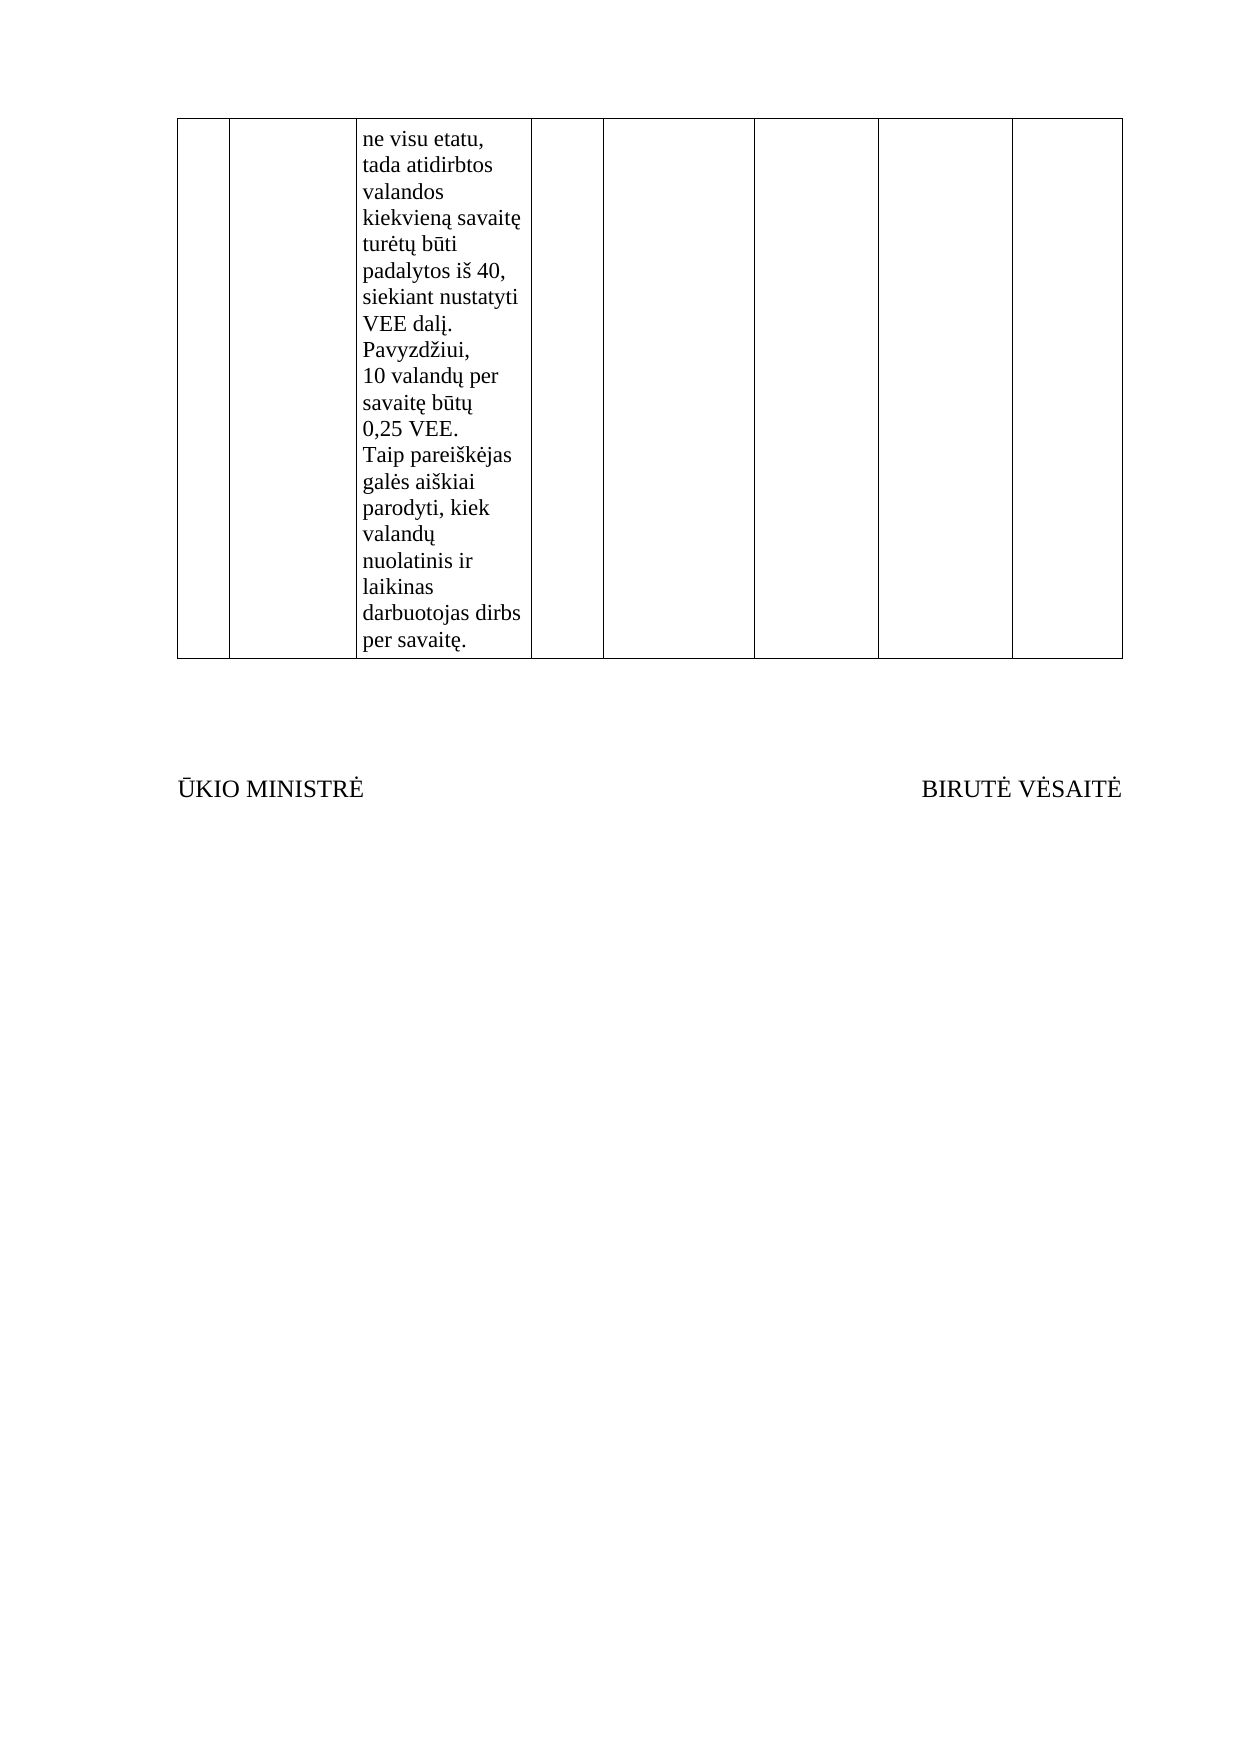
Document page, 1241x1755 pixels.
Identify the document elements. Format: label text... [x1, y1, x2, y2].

table_header [532, 119, 603, 658]
table_header [879, 119, 1012, 658]
text Ūkio ministrė Birutė Vėsaitė [177, 774, 1122, 803]
table_header [178, 119, 229, 658]
table_header [1013, 119, 1122, 658]
table_header [230, 119, 356, 658]
table_header [755, 119, 878, 658]
table_header [604, 119, 754, 658]
table_header ne visu etatu, tada atidirbtos valandos kiekvieną savaitę turėtų būti padalytos iš 40, siekiant nustatyti VEE dalį. Pavyzdžiui, 10 valandų per savaitę būtų 0,25 VEE. Taip pareiškėjas galės aiškiai parodyti, kiek valandų nuolatinis ir laikinas darbuotojas dirbs per savaitę. [357, 119, 531, 658]
